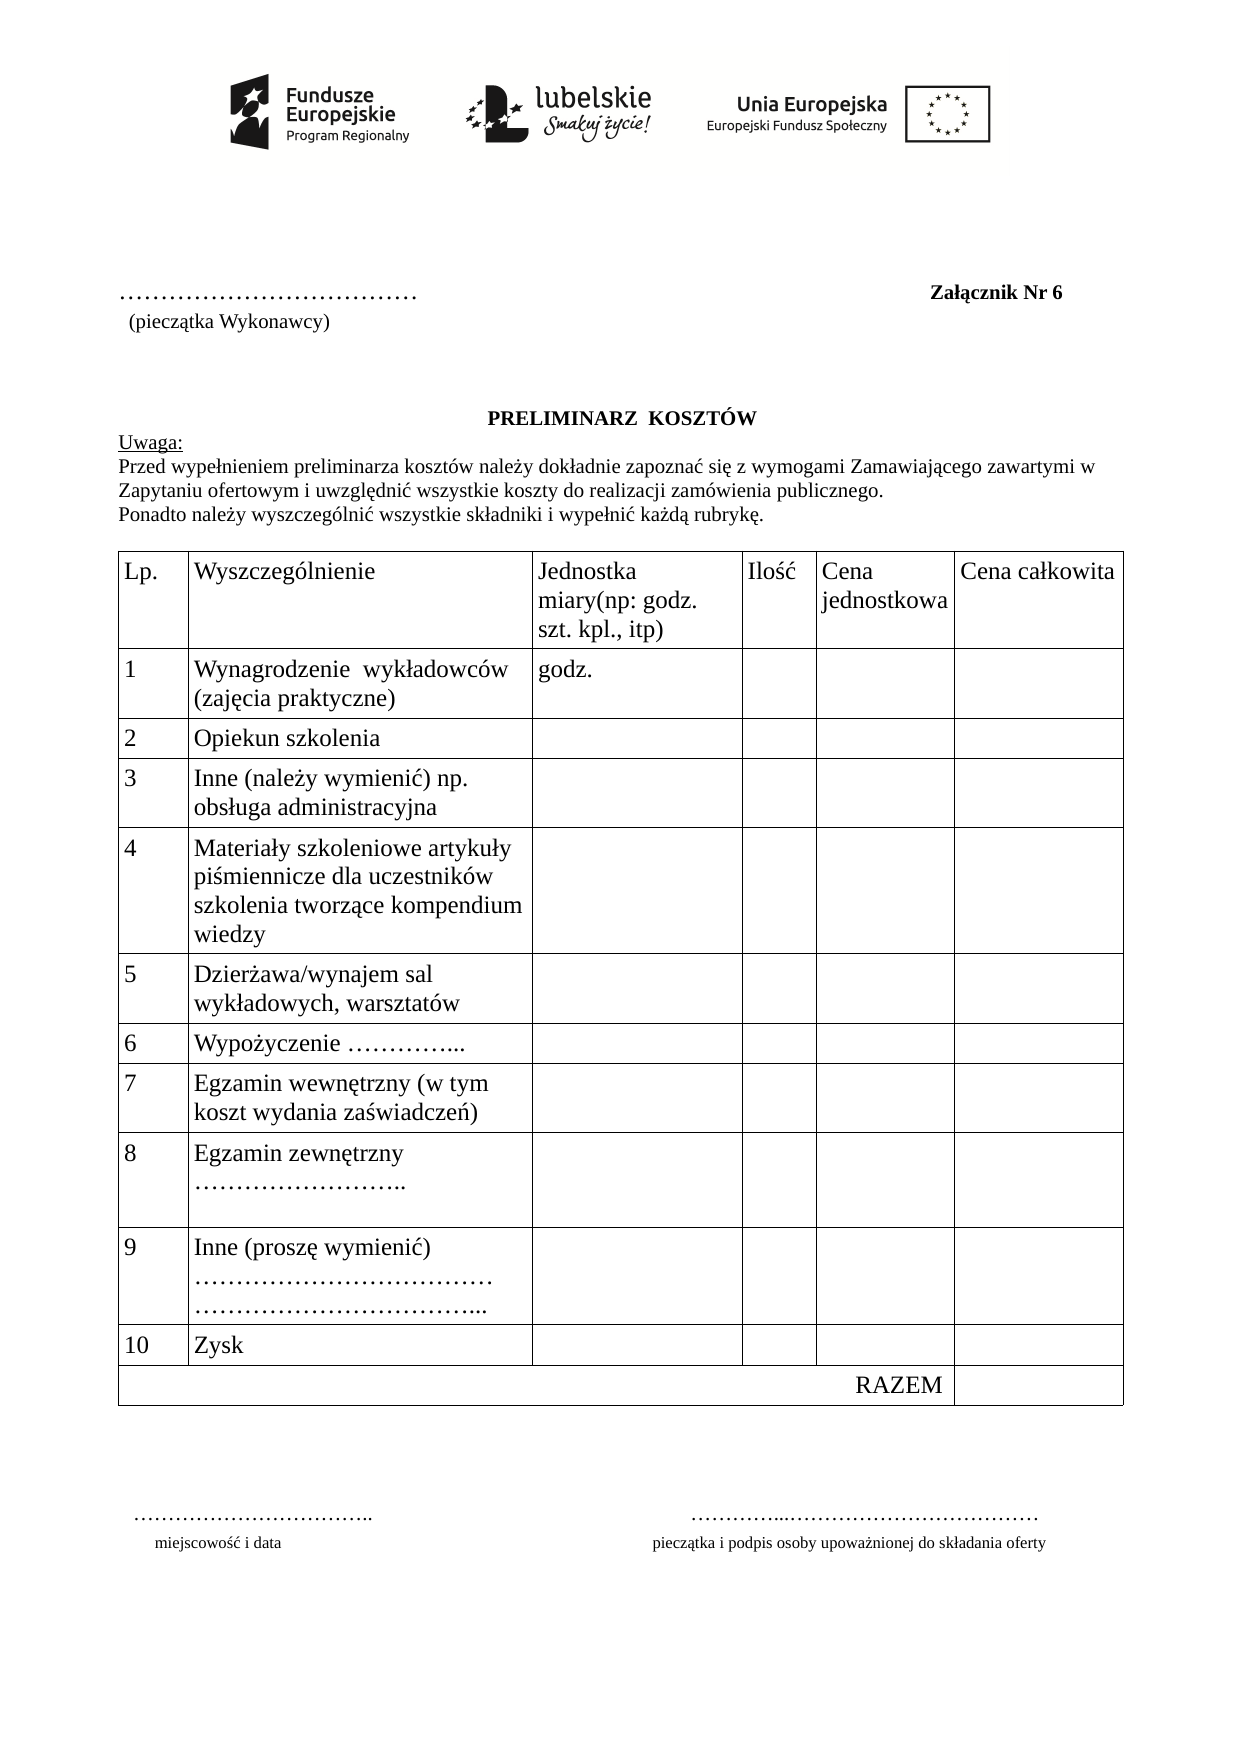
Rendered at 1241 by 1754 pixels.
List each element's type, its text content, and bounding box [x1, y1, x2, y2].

table_cell Inne (należy wymienić) np. obsługa administracyjna [189, 759, 532, 827]
table_cell [955, 649, 1123, 717]
table_cell [955, 1024, 1123, 1063]
text miejscowość i data pieczątka i podpis osoby upoważnionej do składania oferty [118, 1525, 1122, 1554]
table_cell [533, 1228, 742, 1324]
table_cell Zysk [189, 1325, 532, 1365]
table_cell [743, 719, 816, 758]
table_cell [817, 649, 954, 717]
table_cell Inne (proszę wymienić) ……………………………… ……………………………... [189, 1228, 532, 1324]
text PRELIMINARZ KOSZTÓW [118, 406, 1122, 430]
table_cell 3 [119, 759, 188, 827]
table_cell [533, 1024, 742, 1063]
table_cell [955, 759, 1123, 827]
table_cell Wynagrodzenie wykładowców (zajęcia praktyczne) [189, 649, 532, 717]
table_cell [817, 759, 954, 827]
table_cell [533, 1133, 742, 1227]
text Ponadto należy wyszczególnić wszystkie składniki i wypełnić każdą rubrykę. [118, 502, 1122, 526]
table_cell 10 [119, 1325, 188, 1365]
table_cell [955, 719, 1123, 758]
table_cell [817, 1228, 954, 1324]
text Przed wypełnieniem preliminarza kosztów należy dokładnie zapoznać się z wymogami Zamawiającego zawartymi w Zapytaniu ofertowym i uwzględnić wszystkie koszty do realizacji zamówienia publicznego. [118, 454, 1122, 502]
table_cell [533, 719, 742, 758]
table_cell [817, 1024, 954, 1063]
table_cell 1 [119, 649, 188, 717]
table_cell [817, 719, 954, 758]
table_cell [955, 828, 1123, 953]
table_cell 4 [119, 828, 188, 953]
table_cell [817, 1133, 954, 1227]
table_cell [743, 649, 816, 717]
table_cell 8 [119, 1133, 188, 1227]
table_cell Opiekun szkolenia [189, 719, 532, 758]
table_cell Materiały szkoleniowe artykuły piśmiennicze dla uczestników szkolenia tworzące kompendium wiedzy [189, 828, 532, 953]
table_cell 5 [119, 954, 188, 1022]
table_cell 6 [119, 1024, 188, 1063]
table_header Cena całkowita [955, 552, 1123, 648]
table_cell [743, 759, 816, 827]
table_cell 2 [119, 719, 188, 758]
table_cell [743, 954, 816, 1022]
text Uwaga: [118, 430, 1122, 454]
table_cell [743, 1064, 816, 1132]
table_cell godz. [533, 649, 742, 717]
table_cell [817, 954, 954, 1022]
table_cell Wypożyczenie …………... [189, 1024, 532, 1063]
table_header Lp. [119, 552, 188, 648]
table_cell [955, 1133, 1123, 1227]
table_cell Egzamin zewnętrzny …………………….. [189, 1133, 532, 1227]
text …………………………….. …………...……………………………… [118, 1501, 1122, 1525]
table_cell [817, 1064, 954, 1132]
picture [210, 46, 1010, 176]
table_cell [533, 1325, 742, 1365]
table_cell [533, 1064, 742, 1132]
table_cell [533, 954, 742, 1022]
table_cell [743, 1133, 816, 1227]
table_cell Dzierżawa/wynajem sal wykładowych, warsztatów [189, 954, 532, 1022]
text (pieczątka Wykonawcy) [118, 305, 1122, 334]
table_cell [533, 759, 742, 827]
table_cell [955, 1228, 1123, 1324]
table_cell [743, 1228, 816, 1324]
table_cell [743, 1024, 816, 1063]
table_header Ilość [743, 552, 816, 648]
table_cell Egzamin wewnętrzny (w tym koszt wydania zaświadczeń) [189, 1064, 532, 1132]
table_header Jednostka miary(np: godz. szt. kpl., itp) [533, 552, 742, 648]
table_cell [743, 1325, 816, 1365]
table_cell RAZEM [119, 1366, 954, 1405]
table_cell [817, 828, 954, 953]
table_header Wyszczególnienie [189, 552, 532, 648]
table_cell [817, 1325, 954, 1365]
table_cell [955, 1366, 1123, 1405]
text ……………………………… Załącznik Nr 6 [118, 276, 1122, 305]
table_cell 7 [119, 1064, 188, 1132]
table_cell [955, 1064, 1123, 1132]
table_cell [955, 954, 1123, 1022]
table_cell [955, 1325, 1123, 1365]
table_cell [533, 828, 742, 953]
table_header Cena jednostkowa [817, 552, 954, 648]
table_cell [743, 828, 816, 953]
table_cell 9 [119, 1228, 188, 1324]
